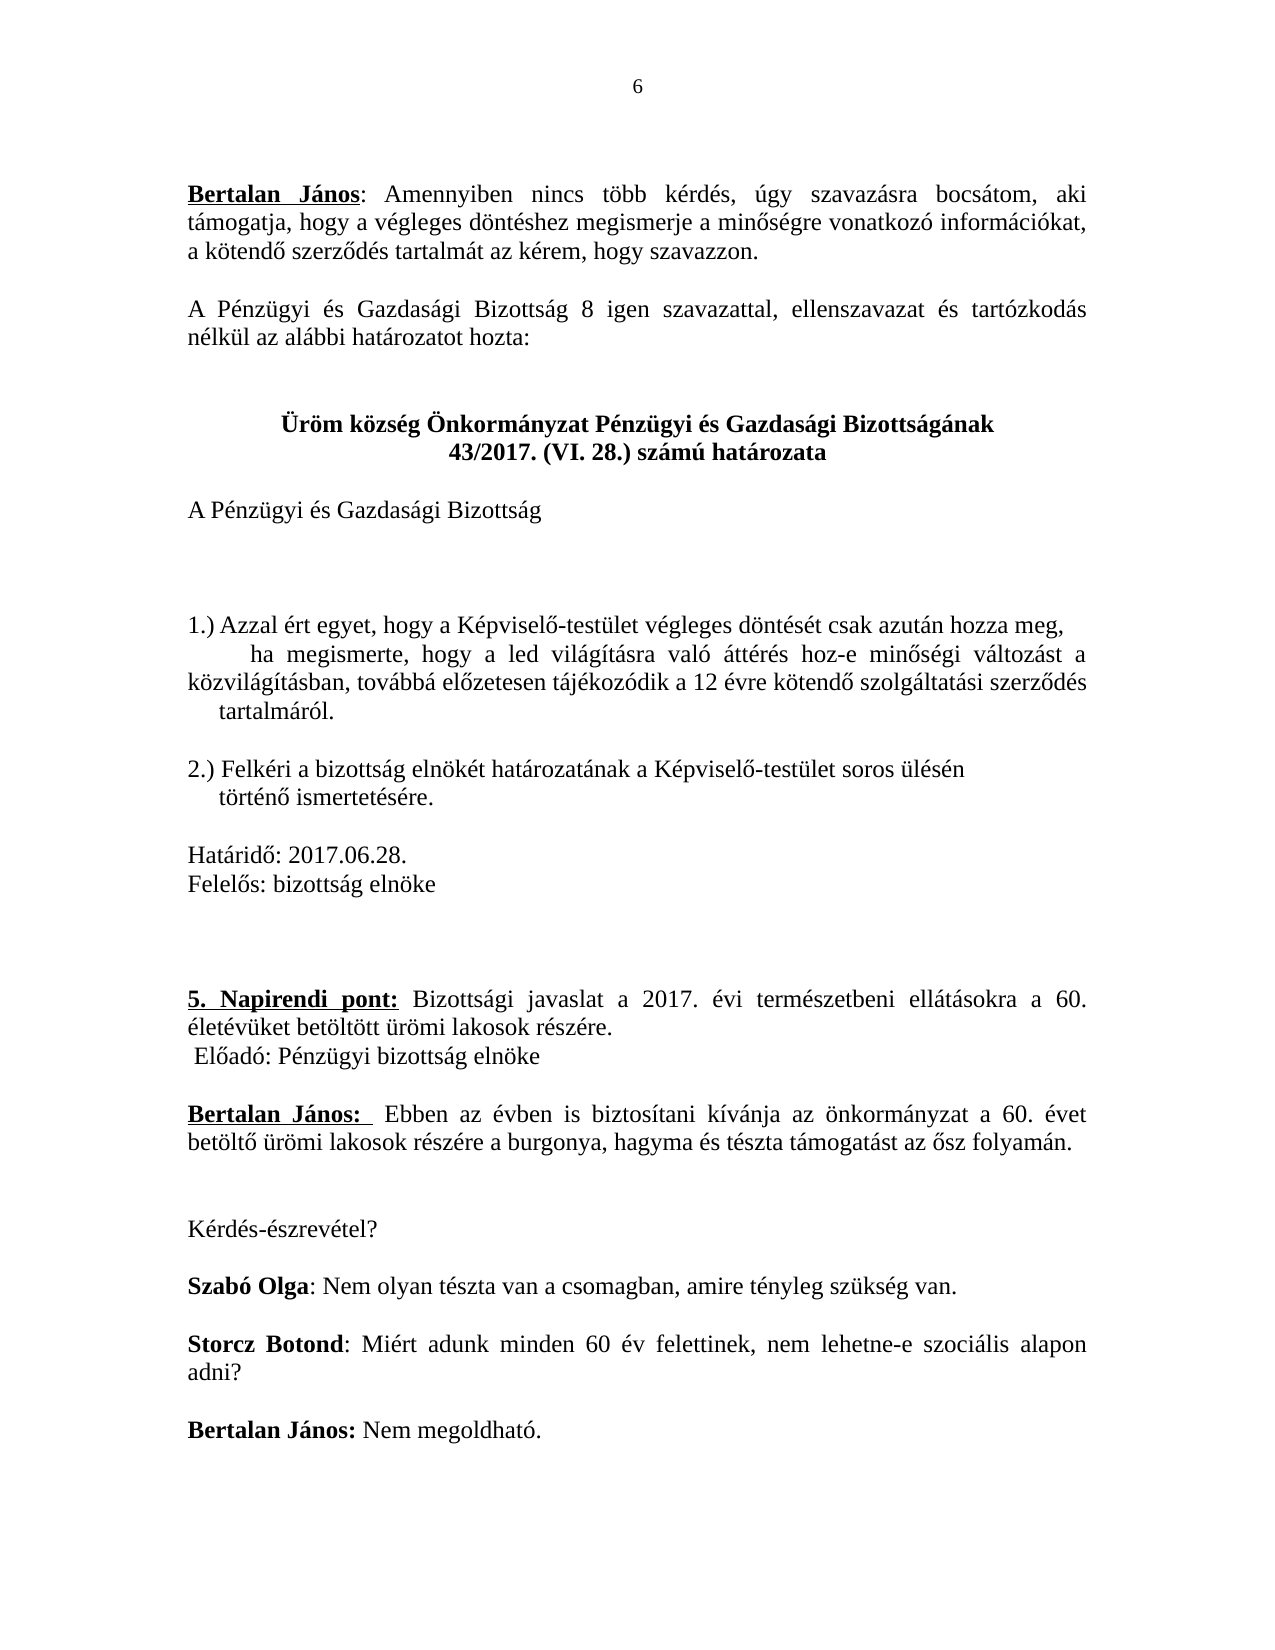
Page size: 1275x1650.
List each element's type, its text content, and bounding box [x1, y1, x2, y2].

text történő ismertetésére. [187, 782, 1087, 811]
text 5. Napirendi pont: Bizottsági javaslat a 2017. évi természetbeni ellátásokra a 60. életévüket betöltött ürömi lakosok részére. [187, 984, 1087, 1041]
text Felelős: bizottság elnöke [187, 869, 1087, 897]
text ha megismerte, hogy a led világításra való áttérés hoz-e minőségi változást a közvilágításban, továbbá előzetesen tájékozódik a 12 évre kötendő szolgáltatási szerződés [187, 639, 1087, 696]
text Üröm község Önkormányzat Pénzügyi és Gazdasági Bizottságának [187, 409, 1087, 437]
text tartalmáról. [187, 696, 1087, 725]
text 2.) Felkéri a bizottság elnökét határozatának a Képviselő-testület soros ülésén [187, 754, 1087, 782]
text Bertalan János: Nem megoldható. [187, 1415, 1087, 1444]
text Előadó: Pénzügyi bizottság elnöke [187, 1041, 1087, 1070]
text Kérdés-észrevétel? [187, 1214, 1087, 1242]
text Bertalan János: Ebben az évben is biztosítani kívánja az önkormányzat a 60. évet betöltő ürömi lakosok részére a burgonya, hagyma és tészta támogatást az ősz folyamán. [187, 1099, 1087, 1156]
text A Pénzügyi és Gazdasági Bizottság [187, 495, 1087, 524]
text 1.) Azzal ért egyet, hogy a Képviselő-testület végleges döntését csak azután hozza meg, [187, 610, 1087, 639]
text Szabó Olga: Nem olyan tészta van a csomagban, amire tényleg szükség van. [187, 1271, 1087, 1300]
text Storcz Botond: Miért adunk minden 60 év felettinek, nem lehetne-e szociális alapon adni? [187, 1329, 1087, 1386]
text Bertalan János: Amennyiben nincs több kérdés, úgy szavazásra bocsátom, aki támogatja, hogy a végleges döntéshez megismerje a minőségre vonatkozó információkat, a kötendő szerződés tartalmát az kérem, hogy szavazzon. [187, 179, 1087, 265]
text 43/2017. (VI. 28.) számú határozata [187, 437, 1087, 466]
text Határidő: 2017.06.28. [187, 840, 1087, 869]
text A Pénzügyi és Gazdasági Bizottság 8 igen szavazattal, ellenszavazat és tartózkodás nélkül az alábbi határozatot hozta: [187, 294, 1087, 351]
